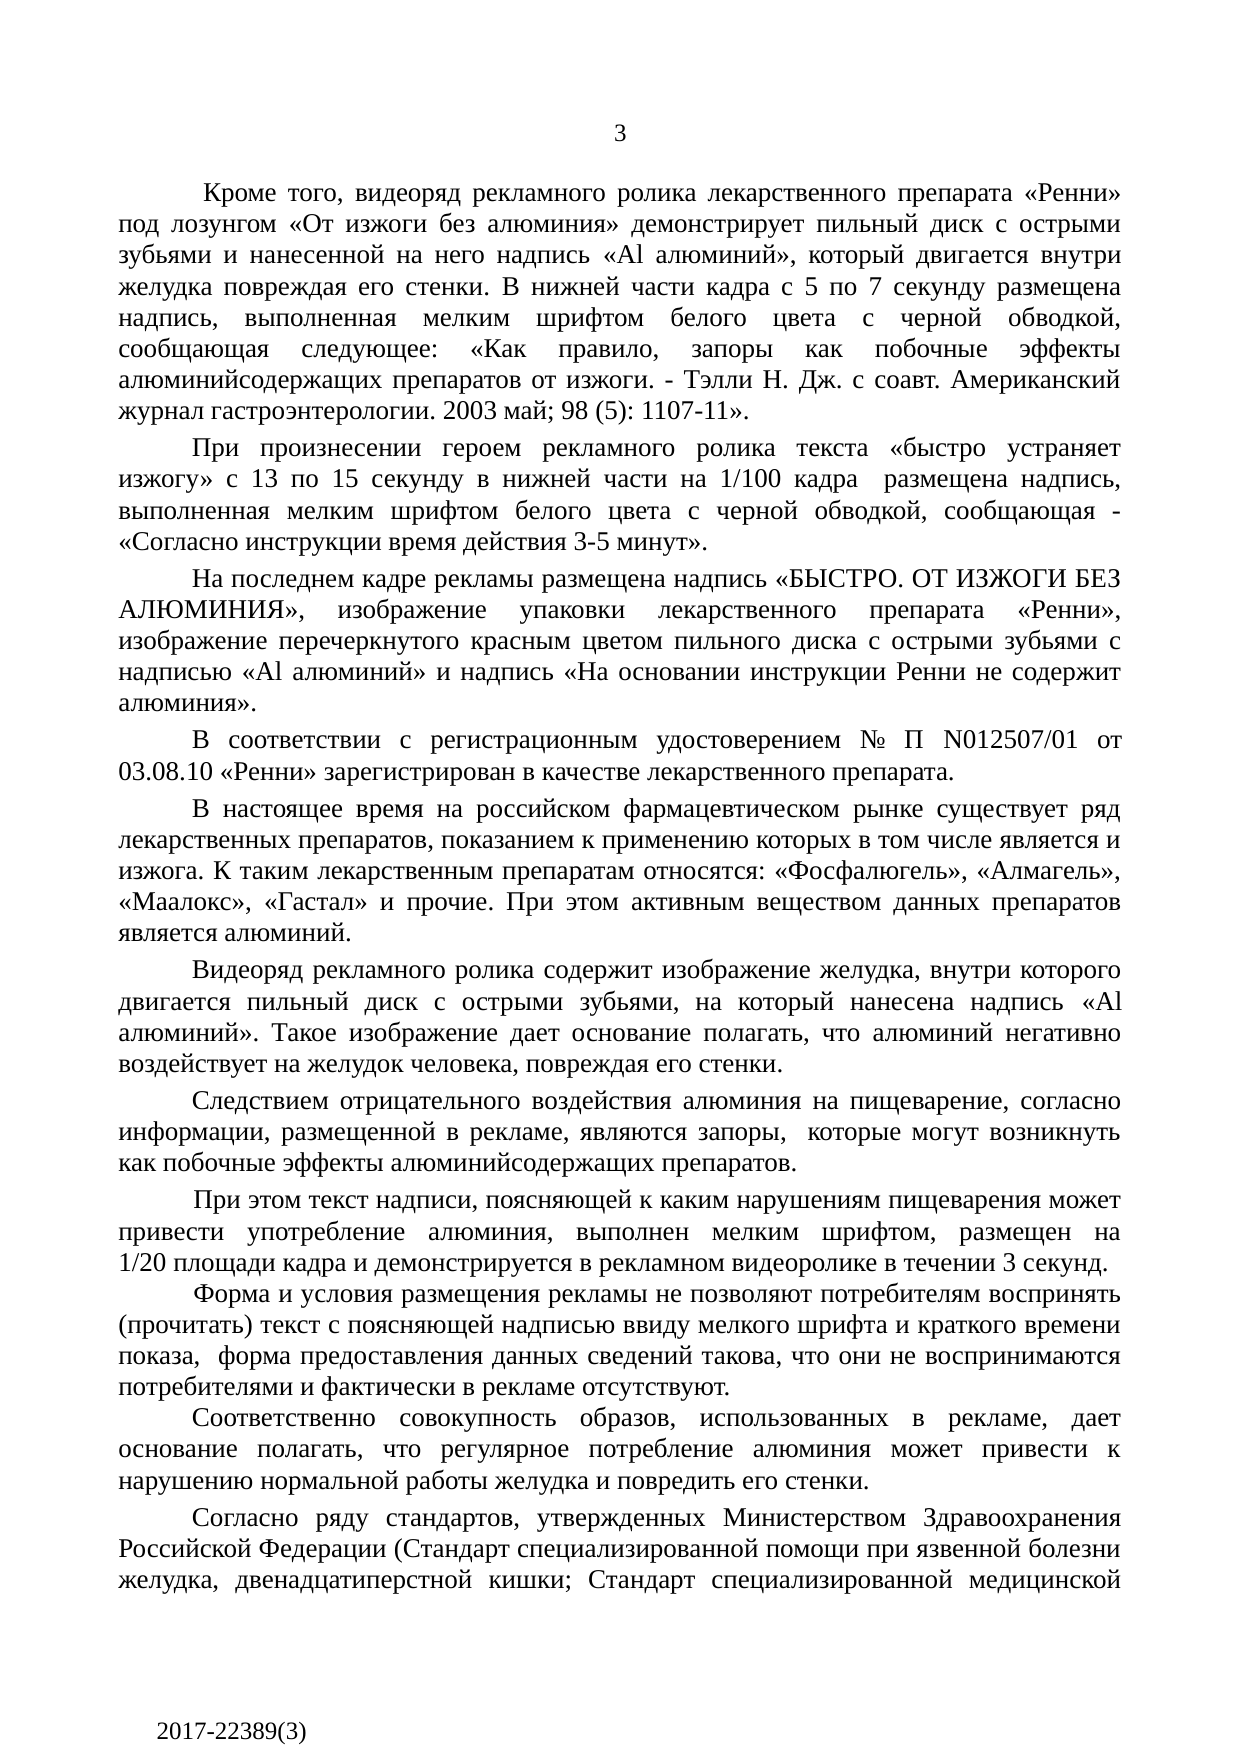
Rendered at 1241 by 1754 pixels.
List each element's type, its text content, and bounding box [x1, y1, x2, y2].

text Следствием отрицательного воздействия алюминия на пищеварение, согласно информации, размещенной в рекламе, являются запоры, которые могут возникнуть как побочные эффекты алюминийсодержащих препаратов. [118, 1084, 1122, 1177]
text На последнем кадре рекламы размещена надпись «БЫСТРО. ОТ ИЗЖОГИ БЕЗ АЛЮМИНИЯ», изображение упаковки лекарственного препарата «Ренни», изображение перечеркнутого красным цветом пильного диска с острыми зубьями с надписью «Al алюминий» и надпись «На основании инструкции Ренни не содержит алюминия». [118, 562, 1122, 718]
text Согласно ряду стандартов, утвержденных Министерством Здравоохранения Российской Федерации (Стандарт специализированной помощи при язвенной болезни желудка, двенадцатиперстной кишки; Стандарт специализированной медицинской [118, 1501, 1122, 1594]
text В настоящее время на российском фармацевтическом рынке существует ряд лекарственных препаратов, показанием к применению которых в том числе является и изжога. К таким лекарственным препаратам относятся: «Фосфалюгель», «Алмагель», «Маалокс», «Гастал» и прочие. При этом активным веществом данных препаратов является алюминий. [118, 792, 1122, 948]
text В соответствии с регистрационным удостоверением № П N012507/01 от 03.08.10 «Ренни» зарегистрирован в качестве лекарственного препарата. [118, 724, 1122, 786]
text При произнесении героем рекламного ролика текста «быстро устраняет изжогу» с 13 по 15 секунду в нижней части на 1/100 кадра размещена надпись, выполненная мелким шрифтом белого цвета с черной обводкой, сообщающая - «Согласно инструкции время действия 3-5 минут». [118, 431, 1122, 556]
text Форма и условия размещения рекламы не позволяют потребителям воспринять (прочитать) текст с поясняющей надписью ввиду мелкого шрифта и краткого времени показа, форма предоставления данных сведений такова, что они не воспринимаются потребителями и фактически в рекламе отсутствуют. [118, 1277, 1122, 1401]
text Кроме того, видеоряд рекламного ролика лекарственного препарата «Ренни» под лозунгом «От изжоги без алюминия» демонстрирует пильный диск с острыми зубьями и нанесенной на него надпись «Al алюминий», который двигается внутри желудка повреждая его стенки. В нижней части кадра с 5 по 7 секунду размещена надпись, выполненная мелким шрифтом белого цвета с черной обводкой, сообщающая следующее: «Как правило, запоры как побочные эффекты алюминийсодержащих препаратов от изжоги. - Тэлли Н. Дж. с соавт. Американский журнал гастроэнтерологии. 2003 май; 98 (5): 1107-11». [118, 176, 1122, 426]
text При этом текст надписи, поясняющей к каким нарушениям пищеварения может привести употребление алюминия, выполнен мелким шрифтом, размещен на 1/20 площади кадра и демонстрируется в рекламном видеоролике в течении 3 секунд. [118, 1183, 1122, 1277]
text Видеоряд рекламного ролика содержит изображение желудка, внутри которого двигается пильный диск с острыми зубьями, на который нанесена надпись «Al алюминий». Такое изображение дает основание полагать, что алюминий негативно воздействует на желудок человека, повреждая его стенки. [118, 953, 1122, 1078]
text Соответственно совокупность образов, использованных в рекламе, дает основание полагать, что регулярное потребление алюминия может привести к нарушению нормальной работы желудка и повредить его стенки. [118, 1401, 1122, 1495]
